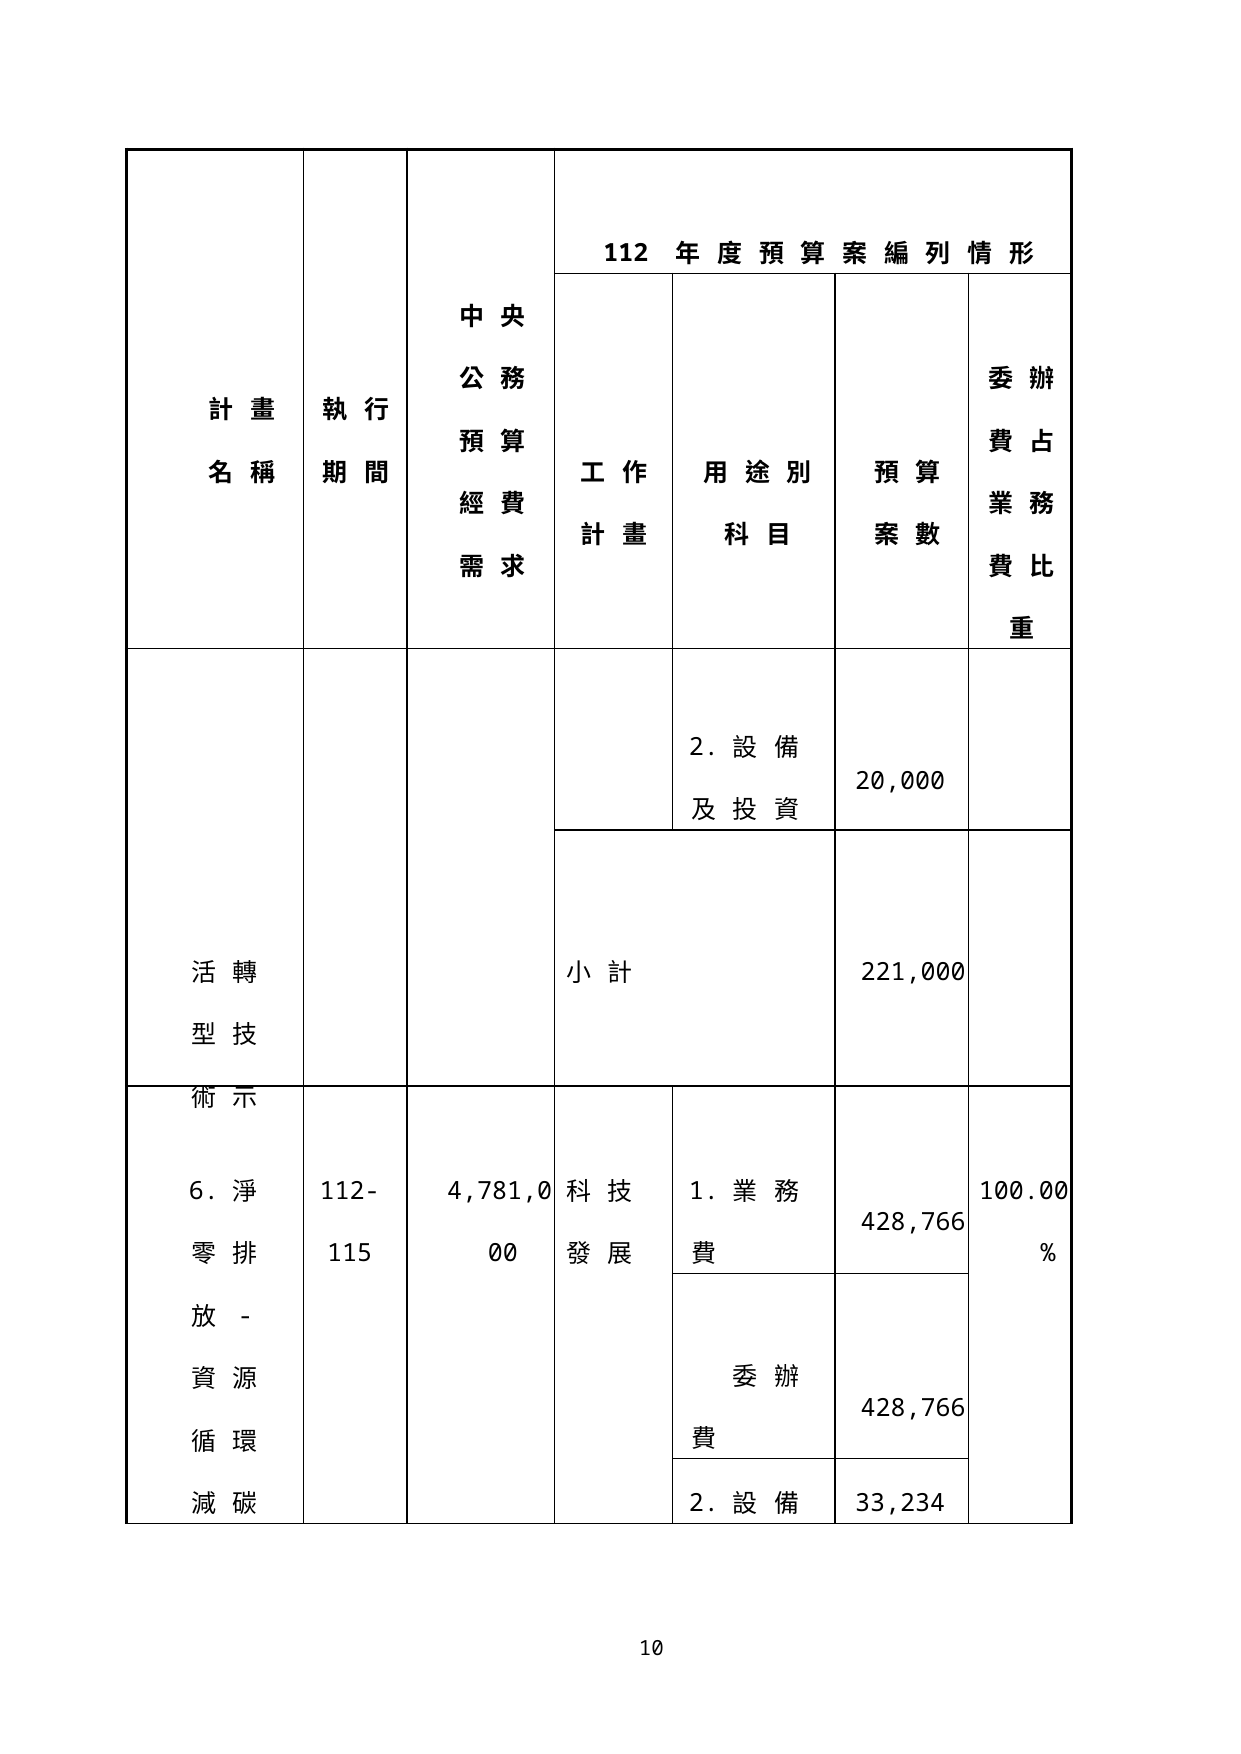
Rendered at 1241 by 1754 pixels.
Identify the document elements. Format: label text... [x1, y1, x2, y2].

table_cell [408, 649, 554, 1085]
table_cell 5.淨零排放-淨零綠生活轉型技術示範及推廣計畫 [128, 649, 303, 1085]
table_cell 221,000 [836, 831, 968, 1085]
table_cell 科技發展 [555, 1087, 672, 1523]
table_cell 委辦費 [673, 1274, 834, 1458]
table_cell 20,000 [836, 649, 968, 829]
table_cell 2.設備及投資 [673, 649, 834, 829]
table_cell 工作計畫 [555, 274, 672, 648]
table_cell 112-115 [304, 1087, 406, 1523]
table_cell 委辦費占業務費比重 [969, 274, 1070, 648]
table_cell [555, 649, 672, 829]
table_cell 2.設備 [673, 1459, 834, 1523]
table_header 112年度預算案編列情形 [555, 151, 1070, 273]
table_cell 428,766 [836, 1087, 968, 1273]
table_cell 預算案數 [836, 274, 968, 648]
table_cell 用途別科目 [673, 274, 834, 648]
table_cell [304, 649, 406, 1085]
table_cell 6.淨零排放-資源循環減碳技術計畫 [128, 1087, 303, 1523]
table_cell [969, 649, 1070, 829]
table_cell 100.00% [969, 1087, 1070, 1523]
table_cell 428,766 [836, 1274, 968, 1458]
table_cell 33,234 [836, 1459, 968, 1523]
table_cell 4,781,000 [408, 1087, 554, 1523]
table_header 中央公務預算經費需求 [408, 151, 554, 648]
table_header 執行期間 [304, 151, 406, 648]
table_cell 1.業務費 [673, 1087, 834, 1273]
table_cell [969, 831, 1070, 1085]
table_header 計畫名稱 [128, 151, 303, 648]
table_cell 小計 [555, 831, 834, 1085]
